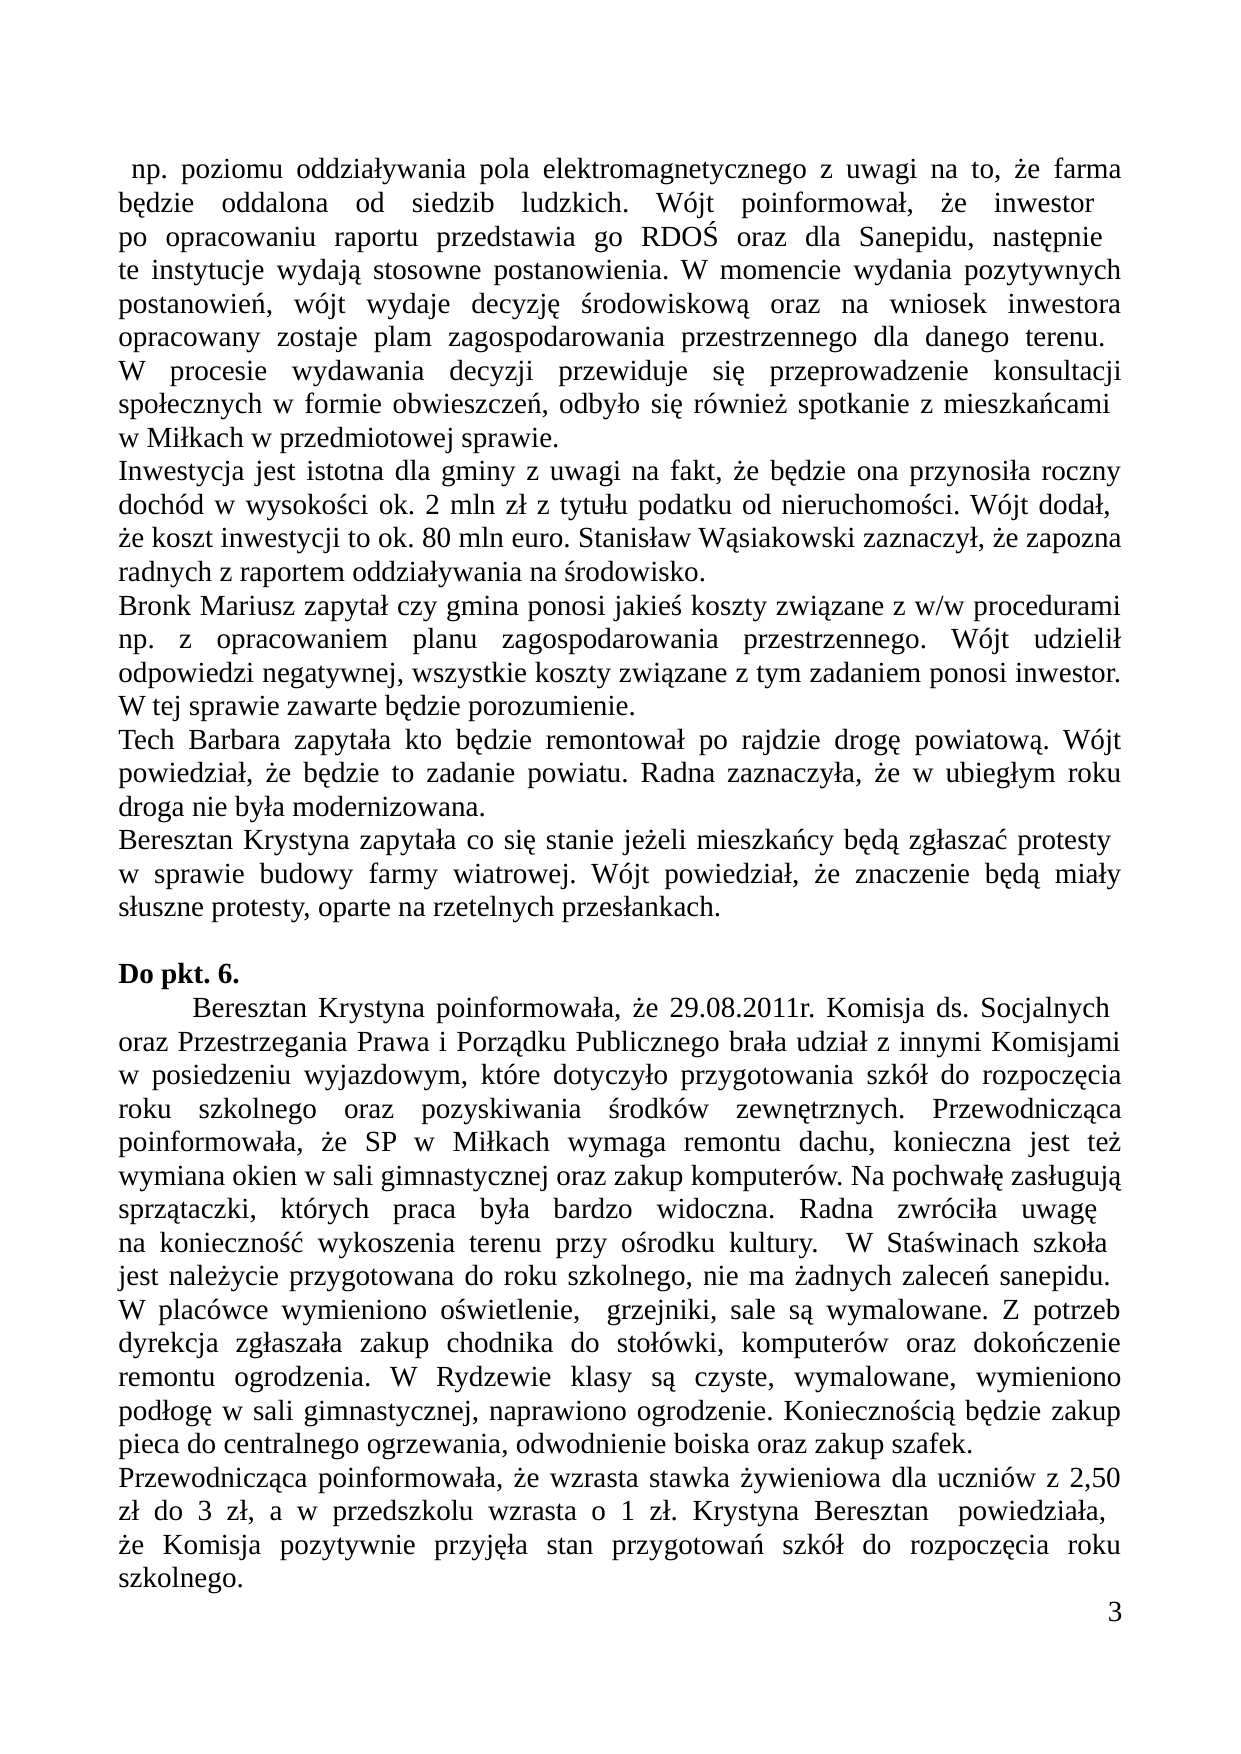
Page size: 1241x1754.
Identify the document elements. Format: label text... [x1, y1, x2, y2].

text np. poziomu oddziaływania pola elektromagnetycznego z uwagi na to, że farma będzie oddalona od siedzib ludzkich. Wójt poinformował, że inwestor po opracowaniu raportu przedstawia go RDOŚ oraz dla Sanepidu, następnie te instytucje wydają stosowne postanowienia. W momencie wydania pozytywnych postanowień, wójt wydaje decyzję środowiskową oraz na wniosek inwestora opracowany zostaje plam zagospodarowania przestrzennego dla danego terenu. W procesie wydawania decyzji przewiduje się przeprowadzenie konsultacji społecznych w formie obwieszczeń, odbyło się również spotkanie z mieszkańcami w Miłkach w przedmiotowej sprawie. [118, 152, 1122, 453]
text Przewodnicząca poinformowała, że wzrasta stawka żywieniowa dla uczniów z 2,50 zł do 3 zł, a w przedszkolu wzrasta o 1 zł. Krystyna Beresztan powiedziała, że Komisja pozytywnie przyjęła stan przygotowań szkół do rozpoczęcia roku szkolnego. [118, 1460, 1122, 1594]
text Inwestycja jest istotna dla gminy z uwagi na fakt, że będzie ona przynosiła roczny dochód w wysokości ok. 2 mln zł z tytułu podatku od nieruchomości. Wójt dodał, że koszt inwestycji to ok. 80 mln euro. Stanisław Wąsiakowski zaznaczył, że zapozna radnych z raportem oddziaływania na środowisko. [118, 453, 1122, 588]
text Bronk Mariusz zapytał czy gmina ponosi jakieś koszty związane z w/w procedurami np. z opracowaniem planu zagospodarowania przestrzennego. Wójt udzielił odpowiedzi negatywnej, wszystkie koszty związane z tym zadaniem ponosi inwestor. W tej sprawie zawarte będzie porozumienie. [118, 588, 1122, 722]
text Do pkt. 6. [118, 957, 1122, 990]
text Beresztan Krystyna poinformowała, że 29.08.2011r. Komisja ds. Socjalnych oraz Przestrzegania Prawa i Porządku Publicznego brała udział z innymi Komisjami w posiedzeniu wyjazdowym, które dotyczyło przygotowania szkół do rozpoczęcia roku szkolnego oraz pozyskiwania środków zewnętrznych. Przewodnicząca poinformowała, że SP w Miłkach wymaga remontu dachu, konieczna jest też wymiana okien w sali gimnastycznej oraz zakup komputerów. Na pochwałę zasługują sprzątaczki, których praca była bardzo widoczna. Radna zwróciła uwagę na konieczność wykoszenia terenu przy ośrodku kultury. W Staświnach szkoła jest należycie przygotowana do roku szkolnego, nie ma żadnych zaleceń sanepidu. W placówce wymieniono oświetlenie, grzejniki, sale są wymalowane. Z potrzeb dyrekcja zgłaszała zakup chodnika do stołówki, komputerów oraz dokończenie remontu ogrodzenia. W Rydzewie klasy są czyste, wymalowane, wymieniono podłogę w sali gimnastycznej, naprawiono ogrodzenie. Koniecznością będzie zakup pieca do centralnego ogrzewania, odwodnienie boiska oraz zakup szafek. [118, 990, 1122, 1460]
text Tech Barbara zapytała kto będzie remontował po rajdzie drogę powiatową. Wójt powiedział, że będzie to zadanie powiatu. Radna zaznaczyła, że w ubiegłym roku droga nie była modernizowana. [118, 722, 1122, 822]
text Beresztan Krystyna zapytała co się stanie jeżeli mieszkańcy będą zgłaszać protesty w sprawie budowy farmy wiatrowej. Wójt powiedział, że znaczenie będą miały słuszne protesty, oparte na rzetelnych przesłankach. [118, 822, 1122, 923]
text 3 [118, 1594, 1122, 1627]
